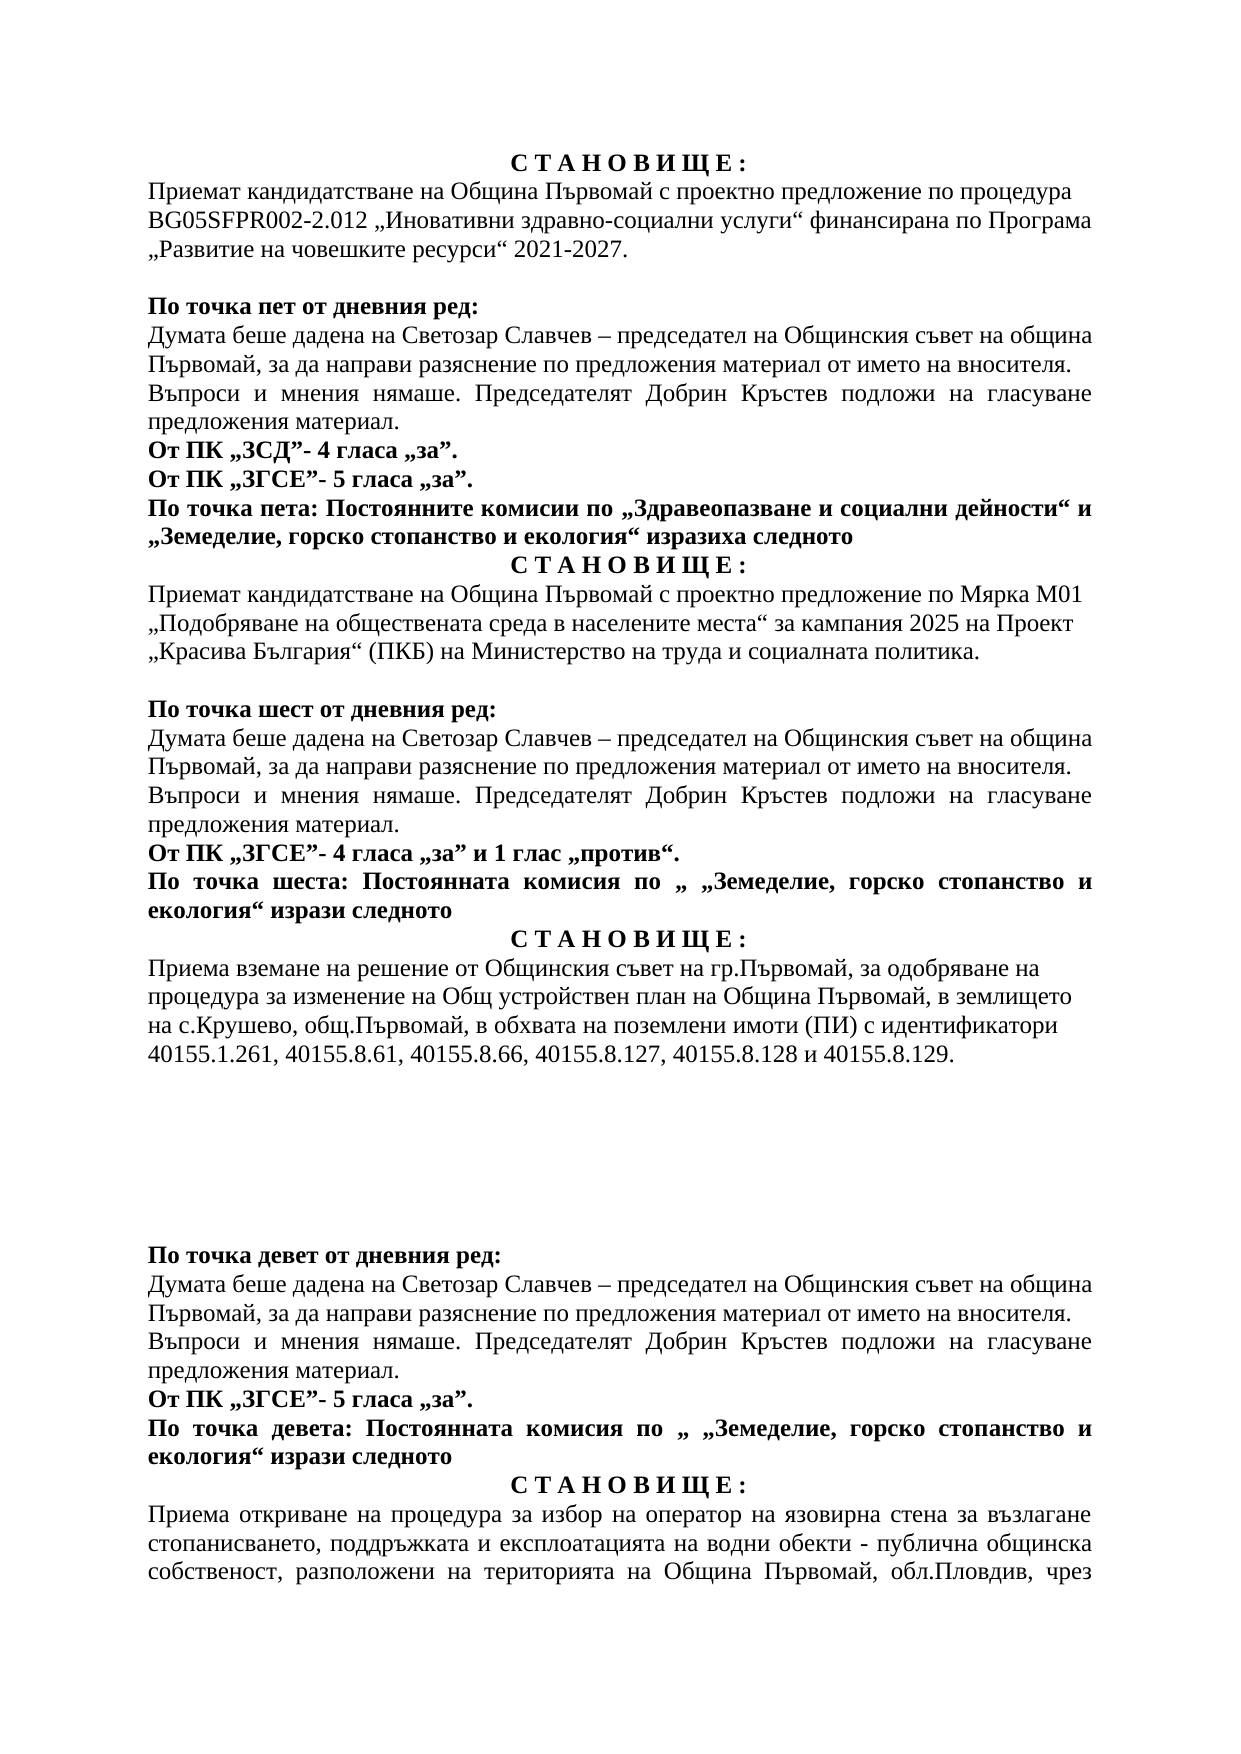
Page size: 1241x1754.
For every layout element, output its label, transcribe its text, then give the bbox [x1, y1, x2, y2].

text Приема вземане на решение от Общинския съвет на гр.Първомай, за одобряване на процедура за изменение на Общ устройствен план на Община Първомай, в землището на с.Крушево, общ.Първомай, в обхвата на поземлени имоти (ПИ) с идентификатори 40155.1.261, 40155.8.61, 40155.8.66, 40155.8.127, 40155.8.128 и 40155.8.129. [148, 953, 1093, 1068]
text От ПК „ЗГСЕ”- 4 гласа „за” и 1 глас „против“. [148, 838, 1093, 866]
text Приема откриване на процедура за избор на оператор на язовирна стена за възлагане стопанисването, поддръжката и експлоатацията на водни обeкти - публична общинска собственост, разположени на територията на Община Първомай, обл.Пловдив, чрез [148, 1499, 1093, 1585]
text По точка пет от дневния ред: [148, 291, 1093, 320]
text С Т А Н О В И Щ Е : [148, 1470, 1093, 1499]
text Приемат кандидатстване на Община Първомай с проектно предложение по процедура BG05SFPR002-2.012 „Иновативни здравно-социални услуги“ финансирана по Програма „Развитие на човешките ресурси“ 2021-2027. [148, 176, 1093, 263]
text По точка девет от дневния ред: [148, 1240, 1093, 1269]
text Думата беше дадена на Светозар Славчев – председател на Общинския съвет на община Първомай, за да направи разяснение по предложения материал от името на вносителя. [148, 1269, 1093, 1326]
text По точка пета: Постоянните комисии по „Здравеопазване и социални дейности“ и „Земеделие, горско стопанство и екология“ изразиха следното [148, 493, 1093, 550]
text Думата беше дадена на Светозар Славчев – председател на Общинския съвет на община Първомай, за да направи разяснение по предложения материал от името на вносителя. [148, 723, 1093, 780]
text Въпроси и мнения нямаше. Председателят Добрин Кръстев подложи на гласуване предложения материал. [148, 378, 1093, 435]
text С Т А Н О В И Щ Е : [148, 924, 1093, 953]
text Думата беше дадена на Светозар Славчев – председател на Общинския съвет на община Първомай, за да направи разяснение по предложения материал от името на вносителя. [148, 320, 1093, 378]
text От ПК „ЗГСЕ”- 5 гласа „за”. [148, 1384, 1093, 1413]
text С Т А Н О В И Щ Е : [148, 550, 1093, 579]
text С Т А Н О В И Щ Е : [148, 148, 1093, 176]
text По точка шеста: Постоянната комисия по „ „Земеделие, горско стопанство и екология“ изрази следното [148, 866, 1093, 924]
text Приемат кандидатстване на Община Първомай с проектно предложение по Мярка М01 „Подобряване на обществената среда в населените места“ за кампания 2025 на Проект „Красива България“ (ПКБ) на Министерство на труда и социалната политика. [148, 579, 1093, 665]
text От ПК „ЗСД”- 4 гласа „за”. [148, 435, 1093, 464]
text По точка девета: Постоянната комисия по „ „Земеделие, горско стопанство и екология“ изрази следното [148, 1413, 1093, 1470]
text По точка шест от дневния ред: [148, 694, 1093, 723]
text Въпроси и мнения нямаше. Председателят Добрин Кръстев подложи на гласуване предложения материал. [148, 1326, 1093, 1384]
text От ПК „ЗГСЕ”- 5 гласа „за”. [148, 464, 1093, 493]
text Въпроси и мнения нямаше. Председателят Добрин Кръстев подложи на гласуване предложения материал. [148, 780, 1093, 838]
